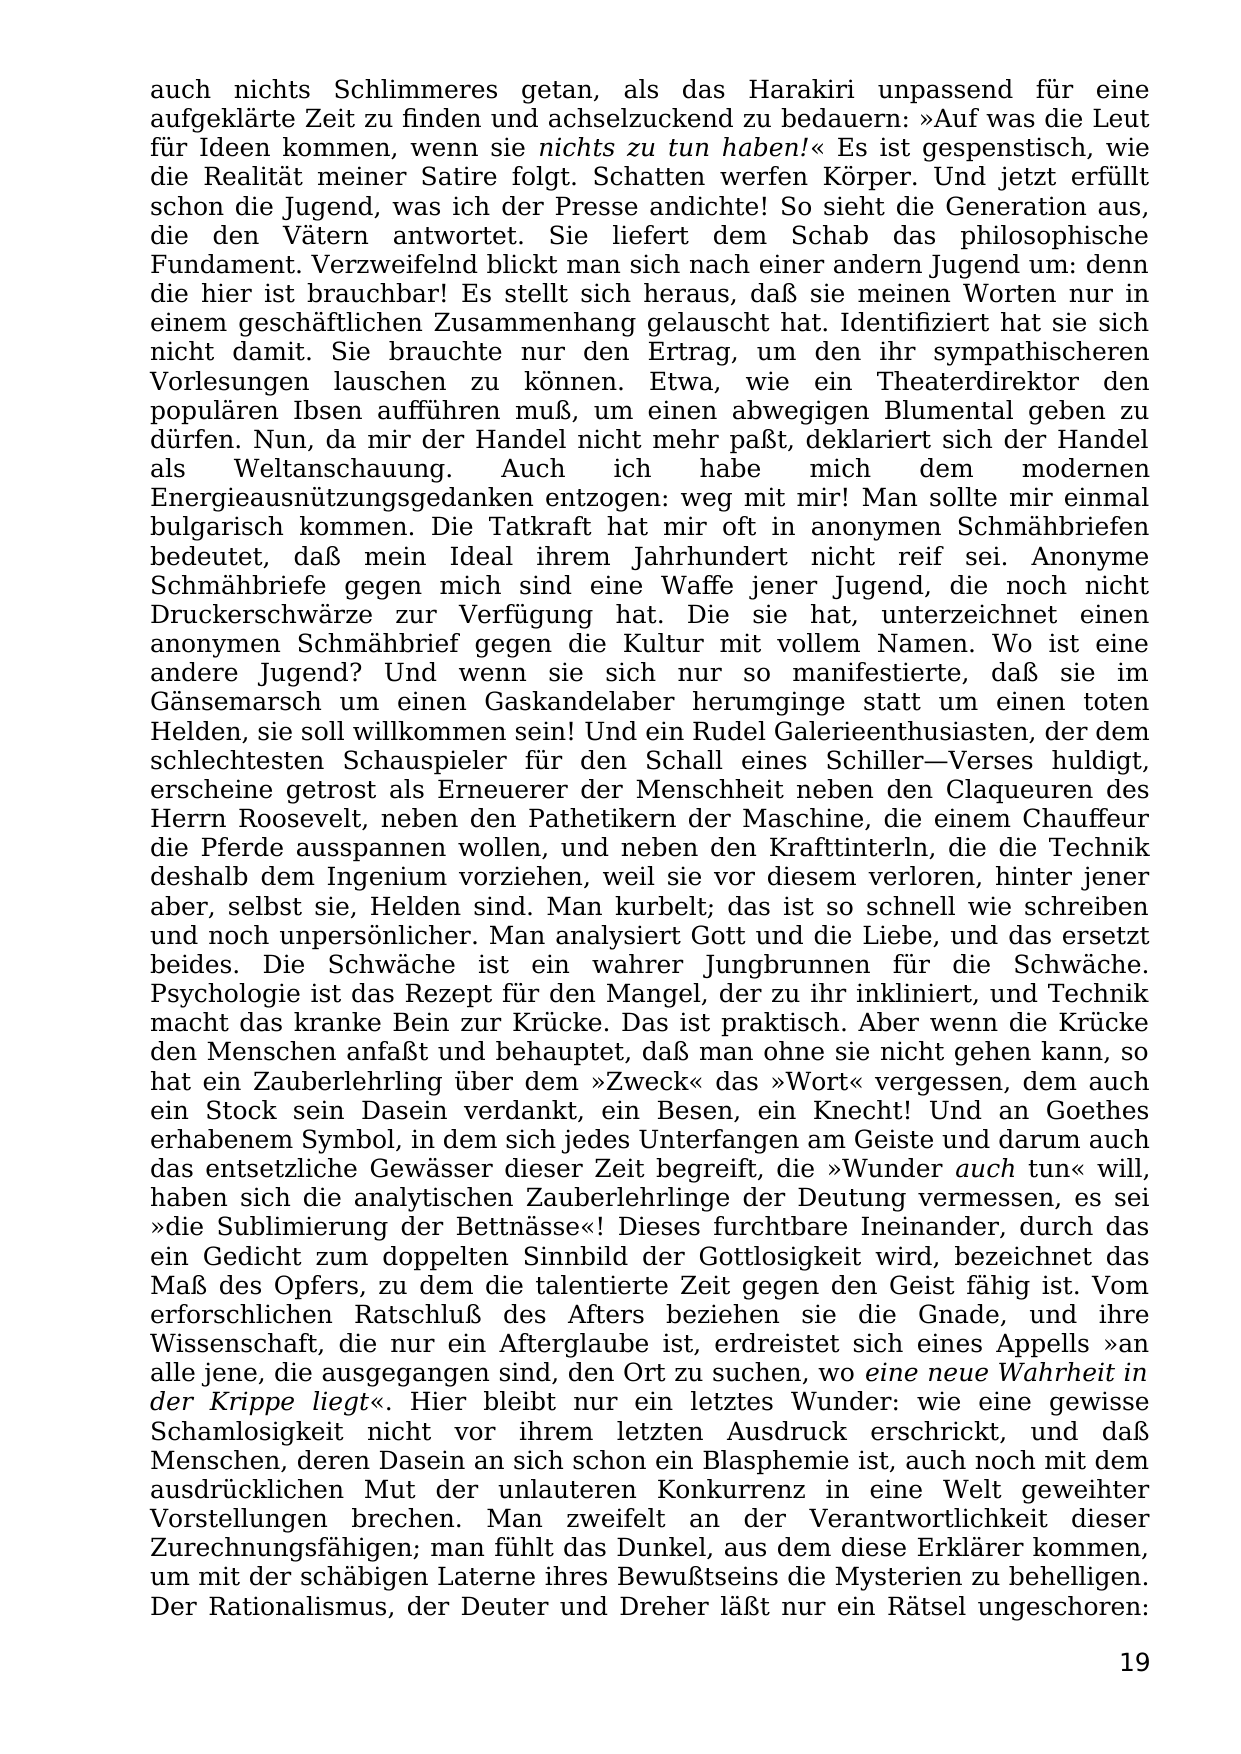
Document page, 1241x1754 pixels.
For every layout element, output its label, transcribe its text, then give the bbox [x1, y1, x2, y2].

text auch nichts Schlimmeres getan, als das Harakiri unpassend für eine aufgeklärte Zeit zu finden und achselzuckend zu bedauern: »Auf was die Leut für Ideen kommen, wenn sie nichts zu tun haben!« Es ist gespenstisch, wie die Realität meiner Satire folgt. Schatten werfen Körper. Und jetzt erfüllt schon die Jugend, was ich der Presse andichte! So sieht die Generation aus, die den Vätern antwortet. Sie liefert dem Schab das philosophische Fundament. Verzweifelnd blickt man sich nach einer andern Jugend um: denn die hier ist brauchbar! Es stellt sich heraus, daß sie meinen Worten nur in einem geschäftlichen Zusammenhang gelauscht hat. Identifiziert hat sie sich nicht damit. Sie brauchte nur den Ertrag, um den ihr sympathischeren Vorlesungen lauschen zu können. Etwa, wie ein Theaterdirektor den populären Ibsen aufführen muß, um einen abwegigen Blumental geben zu dürfen. Nun, da mir der Handel nicht mehr paßt, deklariert sich der Handel als Weltanschauung. Auch ich habe mich dem modernen Energieausnützungsgedanken entzogen: weg mit mir! Man sollte mir einmal bulgarisch kommen. Die Tatkraft hat mir oft in anonymen Schmähbriefen bedeutet, daß mein Ideal ihrem Jahrhundert nicht reif sei. Anonyme Schmähbriefe gegen mich sind eine Waffe jener Jugend, die noch nicht Druckerschwärze zur Verfügung hat. Die sie hat, unterzeichnet einen anonymen Schmähbrief gegen die Kultur mit vollem Namen. Wo ist eine andere Jugend? Und wenn sie sich nur so manifestierte, daß sie im Gänsemarsch um einen Gaskandelaber herumginge statt um einen toten Helden, sie soll willkommen sein! Und ein Rudel Galerieenthusiasten, der dem schlechtesten Schauspieler für den Schall eines Schiller—Verses huldigt, erscheine getrost als Erneuerer der Menschheit neben den Claqueuren des Herrn Roosevelt, neben den Pathetikern der Maschine, die einem Chauffeur die Pferde ausspannen wollen, und neben den Krafttinterln, die die Technik deshalb dem Ingenium vorziehen, weil sie vor diesem verloren, hinter jener aber, selbst sie, Helden sind. Man kurbelt; das ist so schnell wie schreiben und noch unpersönlicher. Man analysiert Gott und die Liebe, und das ersetzt beides. Die Schwäche ist ein wahrer Jungbrunnen für die Schwäche. Psychologie ist das Rezept für den Mangel, der zu ihr inkliniert, und Technik macht das kranke Bein zur Krücke. Das ist praktisch. Aber wenn die Krücke den Menschen anfaßt und behauptet, daß man ohne sie nicht gehen kann, so hat ein Zauberlehrling über dem »Zweck« das »Wort« vergessen, dem auch ein Stock sein Dasein verdankt, ein Besen, ein Knecht! Und an Goethes erhabenem Symbol, in dem sich jedes Unterfangen am Geiste und darum auch das entsetzliche Gewässer dieser Zeit begreift, die »Wunder auch tun« will, haben sich die analytischen Zauberlehrlinge der Deutung vermessen, es sei »die Sublimierung der Bettnässe«! Dieses furchtbare Ineinander, durch das ein Gedicht zum doppelten Sinnbild der Gottlosigkeit wird, bezeichnet das Maß des Opfers, zu dem die talentierte Zeit gegen den Geist fähig ist. Vom erforschlichen Ratschluß des Afters beziehen sie die Gnade, und ihre Wissenschaft, die nur ein Afterglaube ist, erdreistet sich eines Appells »an alle jene, die ausgegangen sind, den Ort zu suchen, wo eine neue Wahrheit in der Krippe liegt«. Hier bleibt nur ein letztes Wunder: wie eine gewisse Schamlosigkeit nicht vor ihrem letzten Ausdruck erschrickt, und daß Menschen, deren Dasein an sich schon ein Blasphemie ist, auch noch mit dem ausdrücklichen Mut der unlauteren Konkurrenz in eine Welt geweihter Vorstellungen brechen. Man zweifelt an der Verantwortlichkeit dieser Zurechnungsfähigen; man fühlt das Dunkel, aus dem diese Erklärer kommen, um mit der schäbigen Laterne ihres Bewußtseins die Mysterien zu behelligen. Der Rationalismus, der Deuter und Dreher läßt nur ein Rätsel ungeschoren: [150, 75, 1151, 1621]
